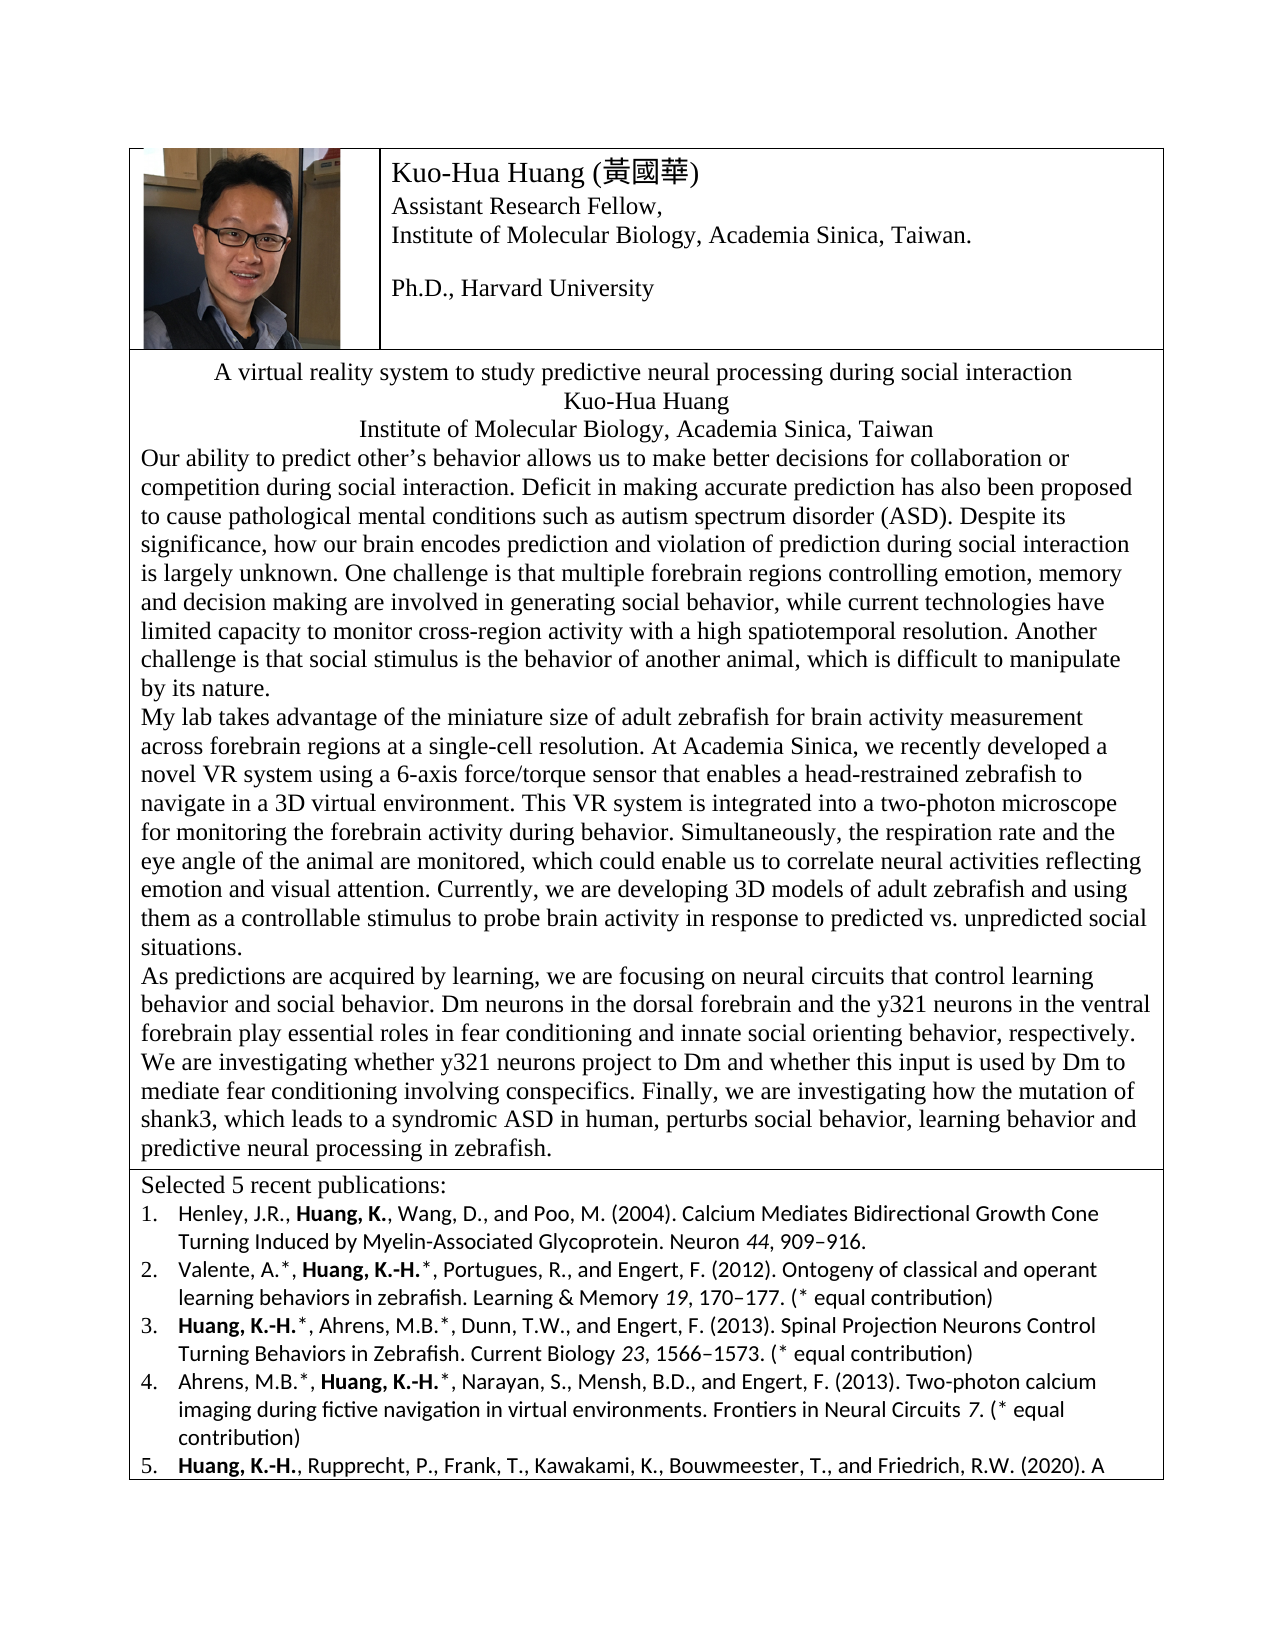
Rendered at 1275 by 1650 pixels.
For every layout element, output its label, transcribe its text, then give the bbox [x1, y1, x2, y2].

table_header [130, 149, 143, 349]
table_cell A virtual reality system to study predictive neural processing during social interaction Kuo-Hua Huang Institute of Molecular Biology, Academia Sinica, Taiwan Our ability to predict other’s behavior allows us to make better decisions for collaboration or competition during social interaction. Deficit in making accurate prediction has also been proposed to cause pathological mental conditions such as autism spectrum disorder (ASD). Despite its significance, how our brain encodes prediction and violation of prediction during social interaction is largely unknown. One challenge is that multiple forebrain regions controlling emotion, memory and decision making are involved in generating social behavior, while current technologies have limited capacity to monitor cross-region activity with a high spatiotemporal resolution. Another challenge is that social stimulus is the behavior of another animal, which is difficult to manipulate by its nature. My lab takes advantage of the miniature size of adult zebrafish for brain activity measurement across forebrain regions at a single-cell resolution. At Academia Sinica, we recently developed a novel VR system using a 6-axis force/torque sensor that enables a head-restrained zebrafish to navigate in a 3D virtual environment. This VR system is integrated into a two-photon microscope for monitoring the forebrain activity during behavior. Simultaneously, the respiration rate and the eye angle of the animal are monitored, which could enable us to correlate neural activities reflecting emotion and visual attention. Currently, we are developing 3D models of adult zebrafish and using them as a controllable stimulus to probe brain activity in response to predicted vs. unpredicted social situations. As predictions are acquired by learning, we are focusing on neural circuits that control learning behavior and social behavior. Dm neurons in the dorsal forebrain and the y321 neurons in the ventral forebrain play essential roles in fear conditioning and innate social orienting behavior, respectively. We are investigating whether y321 neurons project to Dm and whether this input is used by Dm to mediate fear conditioning involving conspecifics. Finally, we are investigating how the mutation of shank3, which leads to a syndromic ASD in human, perturbs social behavior, learning behavior and predictive neural processing in zebrafish. [130, 350, 1163, 1169]
table_cell Selected 5 recent publications: Henley, J.R., Huang, K., Wang, D., and Poo, M. (2004). Calcium Mediates Bidirectional Growth Cone Turning Induced by Myelin-Associated Glycoprotein. Neuron 44, 909–916. Valente, A.*, Huang, K.-H.*, Portugues, R., and Engert, F. (2012). Ontogeny of classical and operant learning behaviors in zebrafish. Learning & Memory 19, 170–177. (* equal contribution) Huang, K.-H.*, Ahrens, M.B.*, Dunn, T.W., and Engert, F. (2013). Spinal Projection Neurons Control Turning Behaviors in Zebrafish. Current Biology 23, 1566–1573. (* equal contribution) Ahrens, M.B.*, Huang, K.-H.*, Narayan, S., Mensh, B.D., and Engert, F. (2013). Two-photon calcium imaging during fictive navigation in virtual environments. Frontiers in Neural Circuits 7. (* equal contribution) Huang, K.-H., Rupprecht, P., Frank, T., Kawakami, K., Bouwmeester, T., and Friedrich, R.W. (2020). A [130, 1170, 1163, 1479]
table_header Kuo-Hua Huang (黃國華) Assistant Research Fellow, Institute of Molecular Biology, Academia Sinica, Taiwan. Ph.D., Harvard University [381, 149, 1163, 349]
table_header [341, 149, 379, 349]
